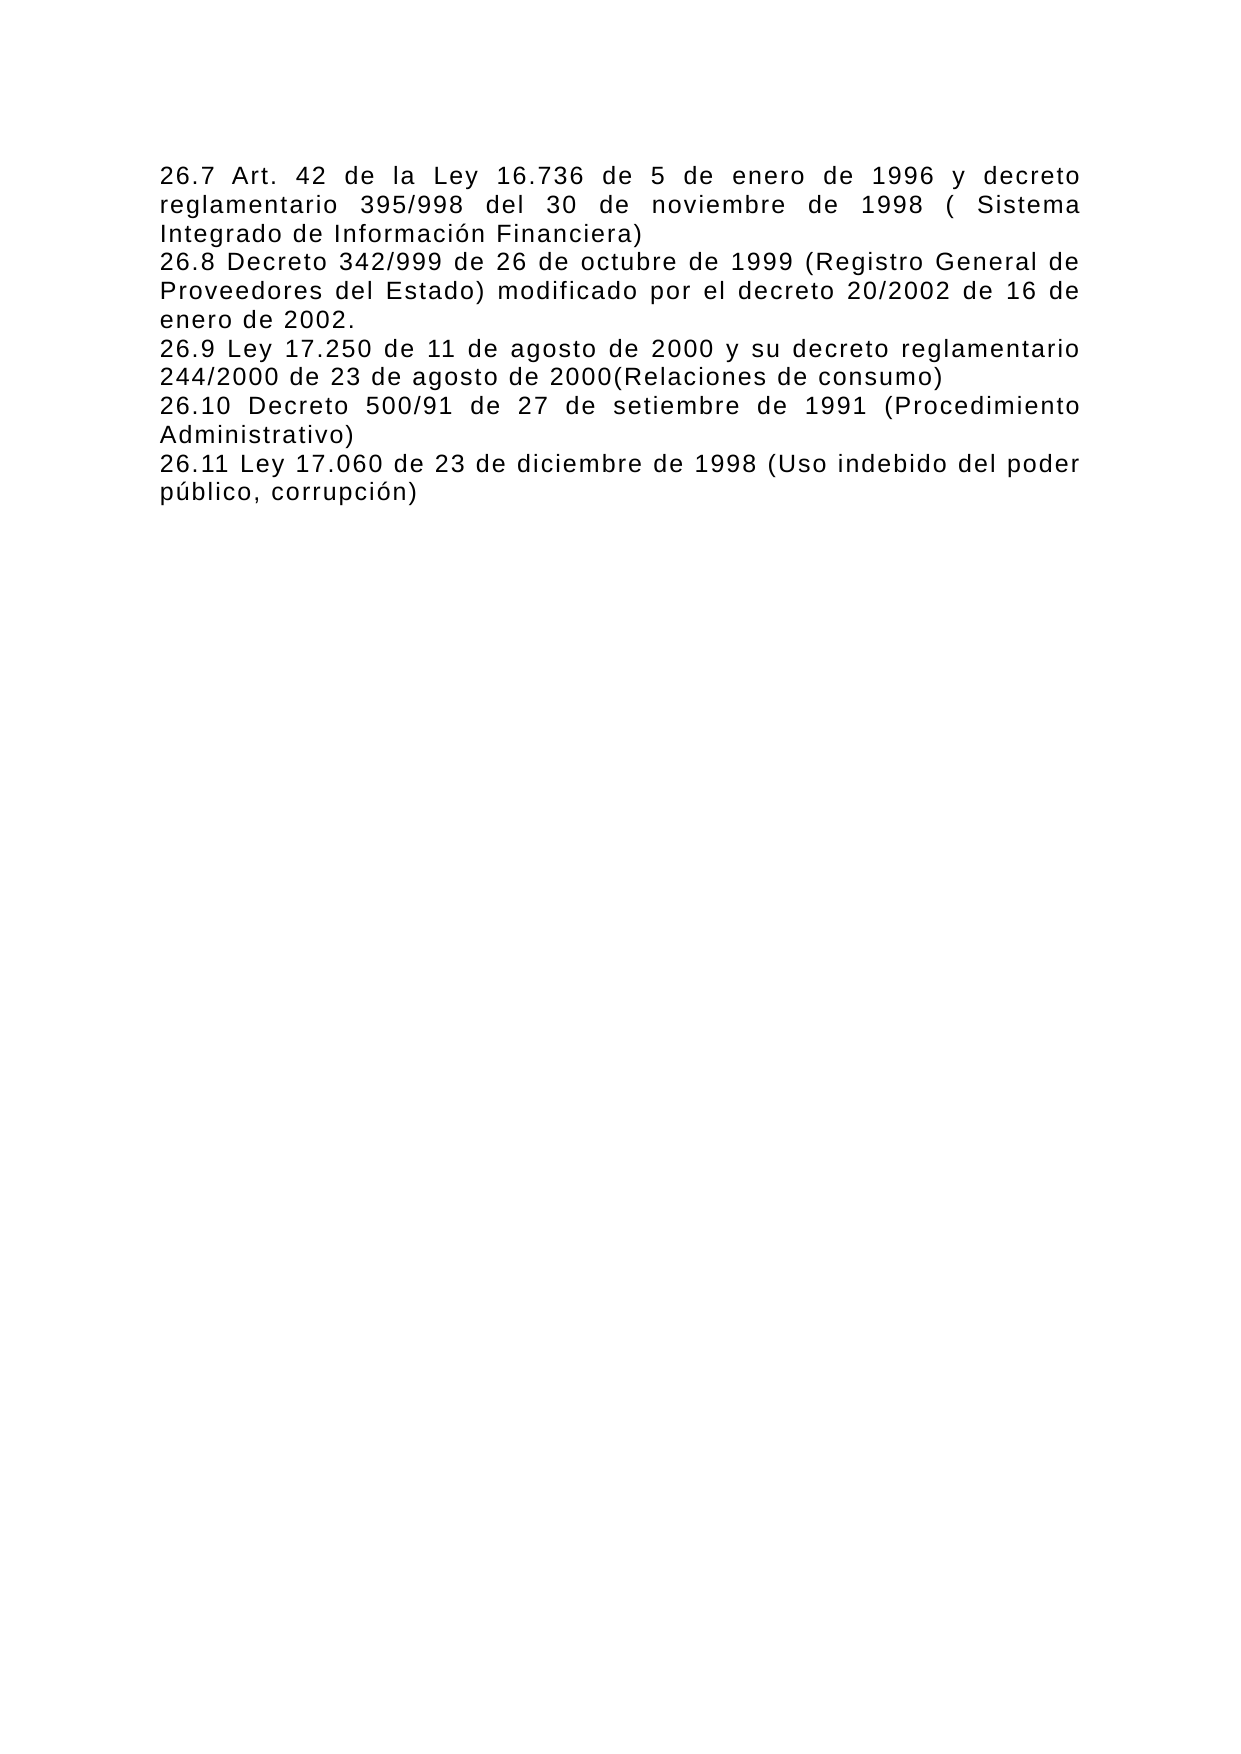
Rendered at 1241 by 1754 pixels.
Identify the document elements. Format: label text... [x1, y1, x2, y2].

text 26.8 Decreto 342/999 de 26 de octubre de 1999 (Registro General de Proveedores del Estado) modificado por el decreto 20/2002 de 16 de enero de 2002. [159, 247, 1081, 333]
text 26.7 Art. 42 de la Ley 16.736 de 5 de enero de 1996 y decreto reglamentario 395/998 del 30 de noviembre de 1998 ( Sistema Integrado de Información Financiera) [159, 161, 1081, 247]
text 26.10 Decreto 500/91 de 27 de setiembre de 1991 (Procedimiento Administrativo) [159, 391, 1081, 448]
text 26.11 Ley 17.060 de 23 de diciembre de 1998 (Uso indebido del poder público, corrupción) [159, 448, 1081, 506]
text 26.9 Ley 17.250 de 11 de agosto de 2000 y su decreto reglamentario 244/2000 de 23 de agosto de 2000(Relaciones de consumo) [159, 333, 1081, 391]
